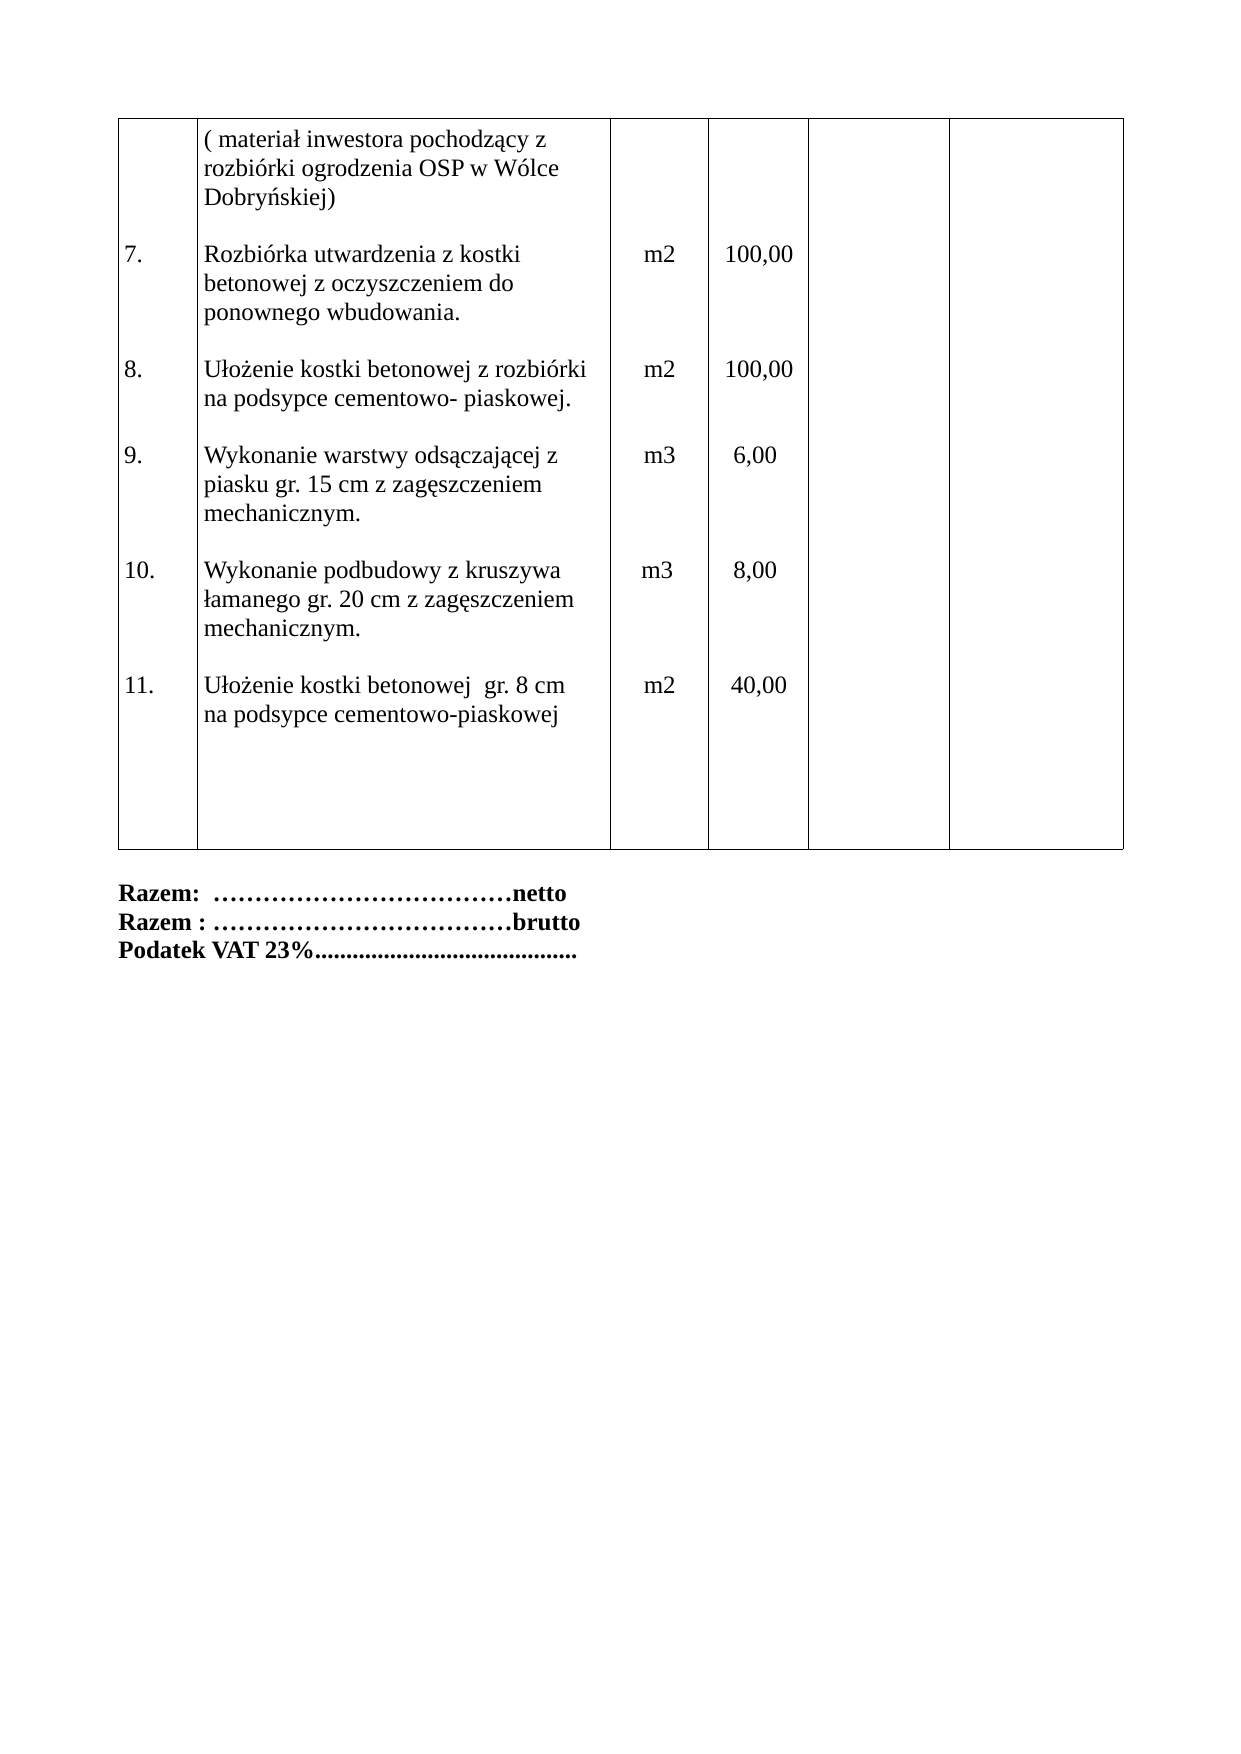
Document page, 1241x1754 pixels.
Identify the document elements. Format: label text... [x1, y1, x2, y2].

text Razem : ………………………………brutto [118, 907, 1122, 936]
table_cell ( materiał inwestora pochodzący z rozbiórki ogrodzenia OSP w Wólce Dobryńskiej) Rozbiórka utwardzenia z kostki betonowej z oczyszczeniem do ponownego wbudowania. Ułożenie kostki betonowej z rozbiórki na podsypce cementowo- piaskowej. Wykonanie warstwy odsączającej z piasku gr. 15 cm z zagęszczeniem mechanicznym. Wykonanie podbudowy z kruszywa łamanego gr. 20 cm z zagęszczeniem mechanicznym. Ułożenie kostki betonowej gr. 8 cm na podsypce cementowo-piaskowej [198, 119, 610, 849]
table_cell 100,00 100,00 6,00 8,00 40,00 [709, 119, 808, 849]
text Razem: ………………………………netto [118, 878, 1122, 907]
table_cell [950, 119, 1123, 849]
table_cell m2 m2 m3 m3 m2 [611, 119, 708, 849]
table_cell [809, 119, 949, 849]
text Podatek VAT 23%.......................................... [118, 936, 1122, 964]
table_cell 7. 8. 9. 10. 11. [119, 119, 197, 849]
